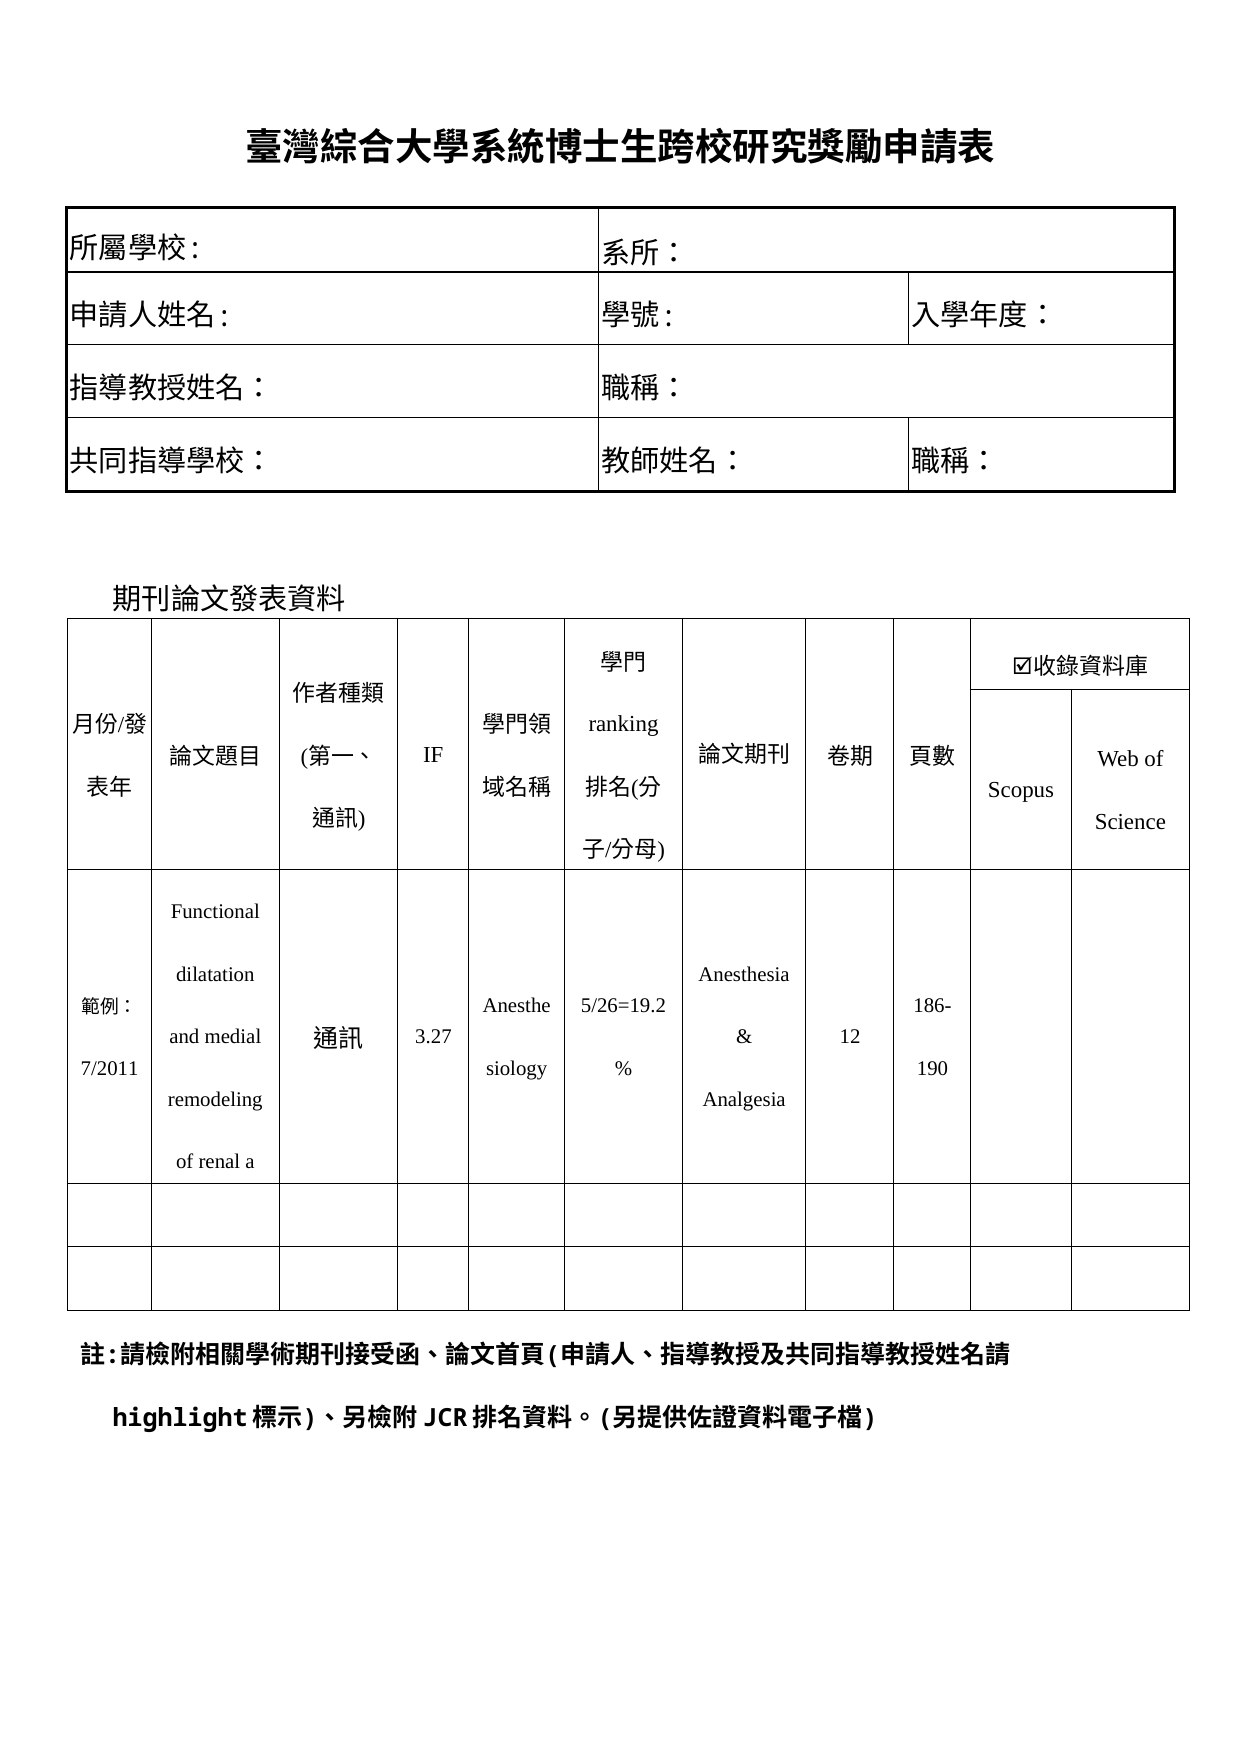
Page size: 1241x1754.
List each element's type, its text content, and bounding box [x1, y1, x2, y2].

table_cell [894, 1247, 970, 1310]
text 註:請檢附相關學術期刊接受函、論文首頁(申請人、指導教授及共同指導教授姓名請highlight標示)、另檢附JCR排名資料。(另提供佐證資料電子檔) [80, 1311, 1128, 1436]
table_header 論文題目 [152, 619, 279, 869]
table_cell [152, 1184, 279, 1246]
table_cell [280, 1184, 397, 1246]
table_cell [1072, 1184, 1189, 1246]
table_cell Anesthesia & Analgesia [683, 870, 805, 1182]
table_cell Anesthesiology [469, 870, 564, 1182]
table_header 學門ranking排名(分子/分母) [565, 619, 682, 869]
table_cell [398, 1247, 468, 1310]
text 期刊論文發表資料 [112, 555, 1128, 618]
table_cell Scopus [971, 690, 1071, 869]
table_cell 共同指導學校： [68, 418, 598, 490]
table_header 系所： [599, 209, 1173, 271]
text 臺灣綜合大學系統博士生跨校研究獎勵申請表 [112, 102, 1128, 165]
table_cell 職稱： [599, 345, 1173, 417]
table_cell 186-190 [894, 870, 970, 1182]
table_cell 通訊 [280, 870, 397, 1182]
table_header 學門領域名稱 [469, 619, 564, 869]
table_header 卷期 [806, 619, 893, 869]
table_header IF [398, 619, 468, 869]
table_cell Web of Science [1072, 690, 1189, 869]
table_cell [68, 1247, 151, 1310]
table_cell [398, 1184, 468, 1246]
table_cell 範例：7/2011 [68, 870, 151, 1182]
table_cell 教師姓名： [599, 418, 908, 490]
table_cell Functional dilatation and medial remodeling of renal a [152, 870, 279, 1182]
table_cell [152, 1247, 279, 1310]
table_cell [894, 1184, 970, 1246]
table_cell [806, 1184, 893, 1246]
table_cell 職稱： [909, 418, 1173, 490]
table_header 月份/發表年 [68, 619, 151, 869]
table_cell [683, 1247, 805, 1310]
table_cell 學號: [599, 273, 908, 344]
table_cell [971, 1184, 1071, 1246]
table_cell [683, 1184, 805, 1246]
table_cell [1072, 1247, 1189, 1310]
table_header 所屬學校: [68, 209, 598, 271]
table_header 論文期刊 [683, 619, 805, 869]
table_header 作者種類 (第一、通訊) [280, 619, 397, 869]
table_cell 指導教授姓名： [68, 345, 598, 417]
table_cell [68, 1184, 151, 1246]
table_cell [469, 1247, 564, 1310]
table_cell 5/26=19.2% [565, 870, 682, 1182]
table_cell [280, 1247, 397, 1310]
table_header 頁數 [894, 619, 970, 869]
table_header 收錄資料庫 [971, 619, 1189, 689]
table_cell 申請人姓名: [68, 273, 598, 344]
table_cell [469, 1184, 564, 1246]
table_cell 入學年度： [909, 273, 1173, 344]
table_cell [971, 1247, 1071, 1310]
table_cell [971, 870, 1071, 1182]
table_cell [565, 1247, 682, 1310]
table_cell 3.27 [398, 870, 468, 1182]
table_cell [806, 1247, 893, 1310]
table_cell [1072, 870, 1189, 1182]
table_cell [565, 1184, 682, 1246]
table_cell 12 [806, 870, 893, 1182]
